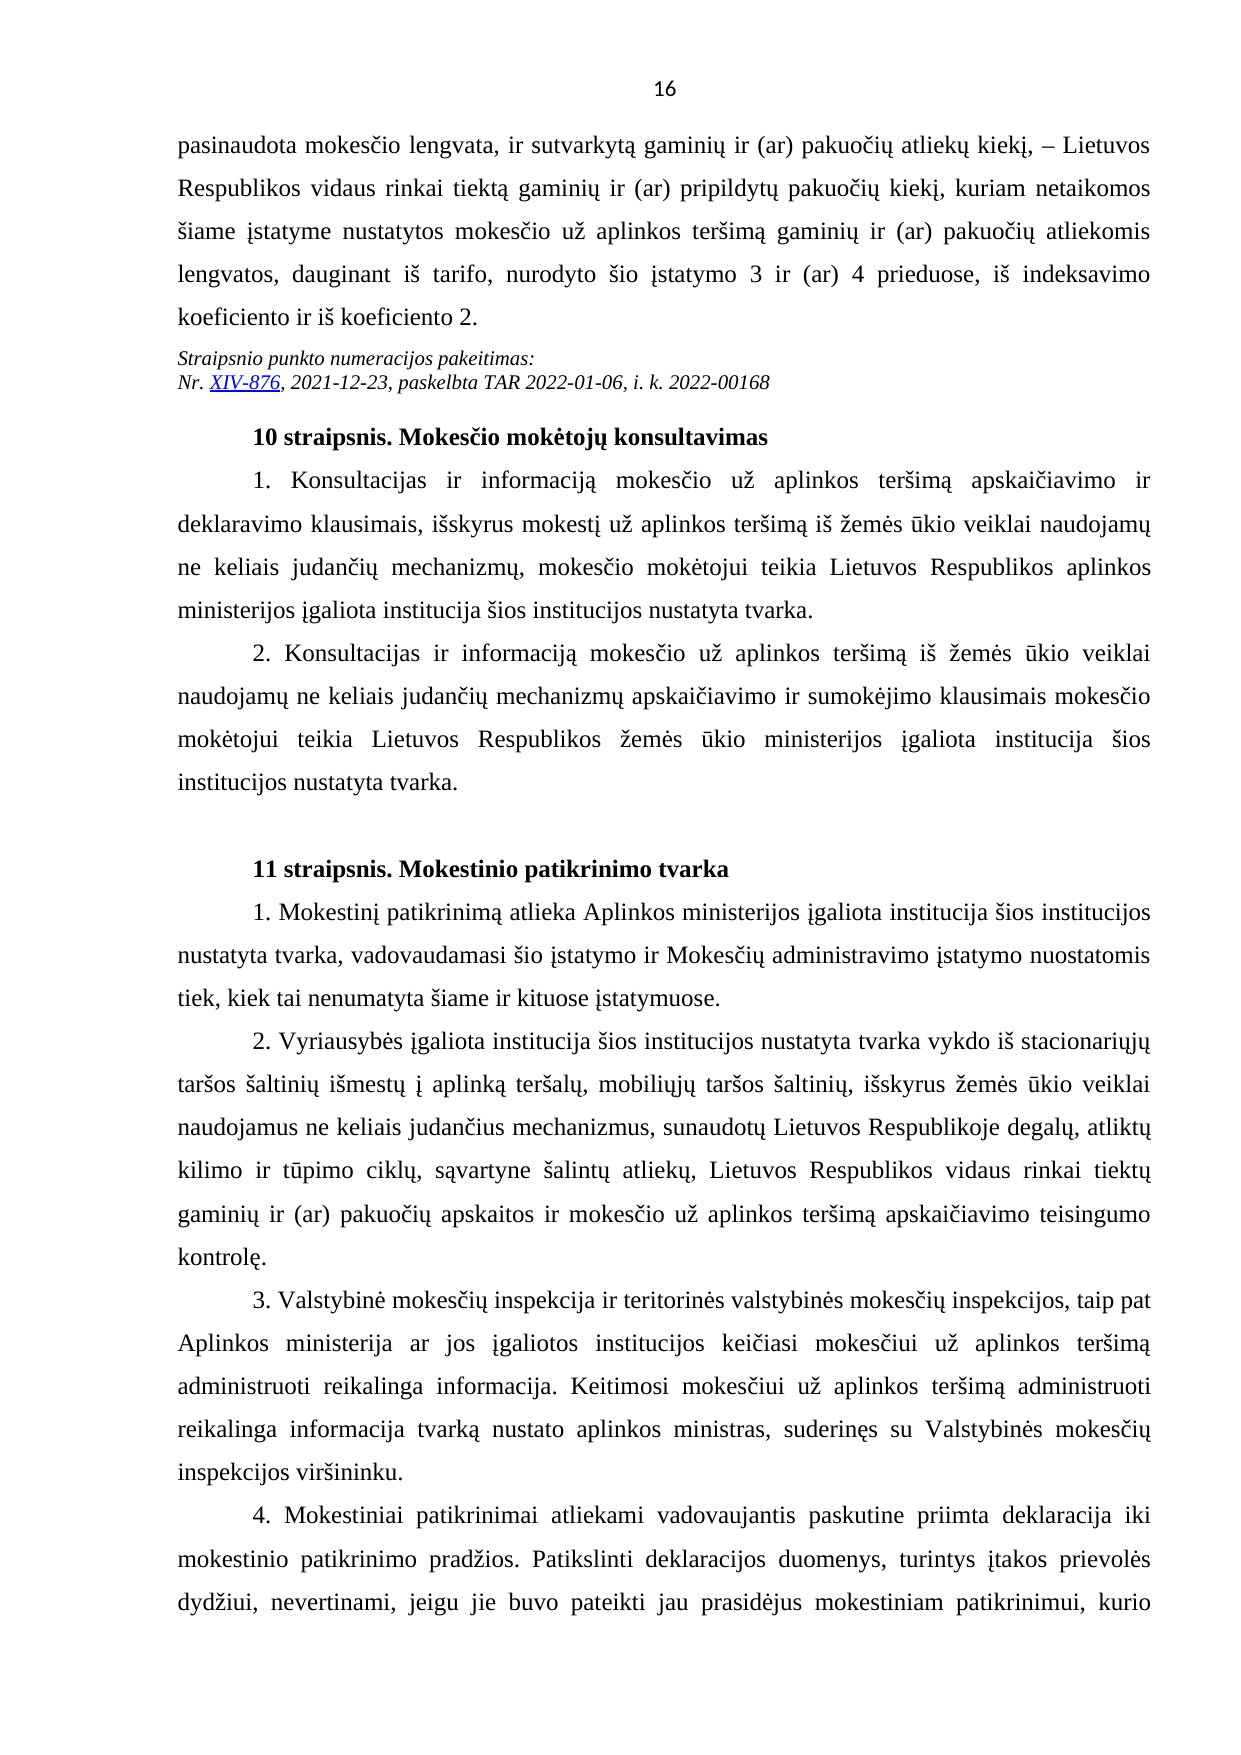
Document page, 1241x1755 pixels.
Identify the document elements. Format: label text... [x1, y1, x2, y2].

text 11 straipsnis. Mokestinio patikrinimo tvarka [177, 854, 1152, 882]
text 1. Mokestinį patikrinimą atlieka Aplinkos ministerijos įgaliota institucija šios institucijos nustatyta tvarka, vadovaudamasi šio įstatymo ir Mokesčių administravimo įstatymo nuostatomis tiek, kiek tai nenumatyta šiame ir kituose įstatymuose. [177, 897, 1152, 1012]
text 2. Vyriausybės įgaliota institucija šios institucijos nustatyta tvarka vykdo iš stacionariųjų taršos šaltinių išmestų į aplinką teršalų, mobiliųjų taršos šaltinių, išskyrus žemės ūkio veiklai naudojamus ne keliais judančius mechanizmus, sunaudotų Lietuvos Respublikoje degalų, atliktų kilimo ir tūpimo ciklų, sąvartyne šalintų atliekų, Lietuvos Respublikos vidaus rinkai tiektų gaminių ir (ar) pakuočių apskaitos ir mokesčio už aplinkos teršimą apskaičiavimo teisingumo kontrolę. [177, 1026, 1152, 1271]
text 10 straipsnis. Mokesčio mokėtojų konsultavimas [177, 422, 1152, 451]
text 3. Valstybinė mokesčių inspekcija ir teritorinės valstybinės mokesčių inspekcijos, taip pat Aplinkos ministerija ar jos įgaliotos institucijos keičiasi mokesčiui už aplinkos teršimą administruoti reikalinga informacija. Keitimosi mokesčiui už aplinkos teršimą administruoti reikalinga informacija tvarką nustato aplinkos ministras, suderinęs su Valstybinės mokesčių inspekcijos viršininku. [177, 1285, 1152, 1486]
text Nr. XIV-876, 2021-12-23, paskelbta TAR 2022-01-06, i. k. 2022-00168 [177, 369, 1152, 394]
text pasinaudota mokesčio lengvata, ir sutvarkytą gaminių ir (ar) pakuočių atliekų kiekį, – Lietuvos Respublikos vidaus rinkai tiektą gaminių ir (ar) pripildytų pakuočių kiekį, kuriam netaikomos šiame įstatyme nustatytos mokesčio už aplinkos teršimą gaminių ir (ar) pakuočių atliekomis lengvatos, dauginant iš tarifo, nurodyto šio įstatymo 3 ir (ar) 4 prieduose, iš indeksavimo koeficiento ir iš koeficiento 2. [177, 130, 1152, 331]
text 2. Konsultacijas ir informaciją mokesčio už aplinkos teršimą iš žemės ūkio veiklai naudojamų ne keliais judančių mechanizmų apskaičiavimo ir sumokėjimo klausimais mokesčio mokėtojui teikia Lietuvos Respublikos žemės ūkio ministerijos įgaliota institucija šios institucijos nustatyta tvarka. [177, 638, 1152, 796]
text 1. Konsultacijas ir informaciją mokesčio už aplinkos teršimą apskaičiavimo ir deklaravimo klausimais, išskyrus mokestį už aplinkos teršimą iš žemės ūkio veiklai naudojamų ne keliais judančių mechanizmų, mokesčio mokėtojui teikia Lietuvos Respublikos aplinkos ministerijos įgaliota institucija šios institucijos nustatyta tvarka. [177, 466, 1152, 624]
text 4. Mokestiniai patikrinimai atliekami vadovaujantis paskutine priimta deklaracija iki mokestinio patikrinimo pradžios. Patikslinti deklaracijos duomenys, turintys įtakos prievolės dydžiui, nevertinami, jeigu jie buvo pateikti jau prasidėjus mokestiniam patikrinimui, kurio [177, 1501, 1152, 1616]
text Straipsnio punkto numeracijos pakeitimas: [177, 346, 1152, 369]
